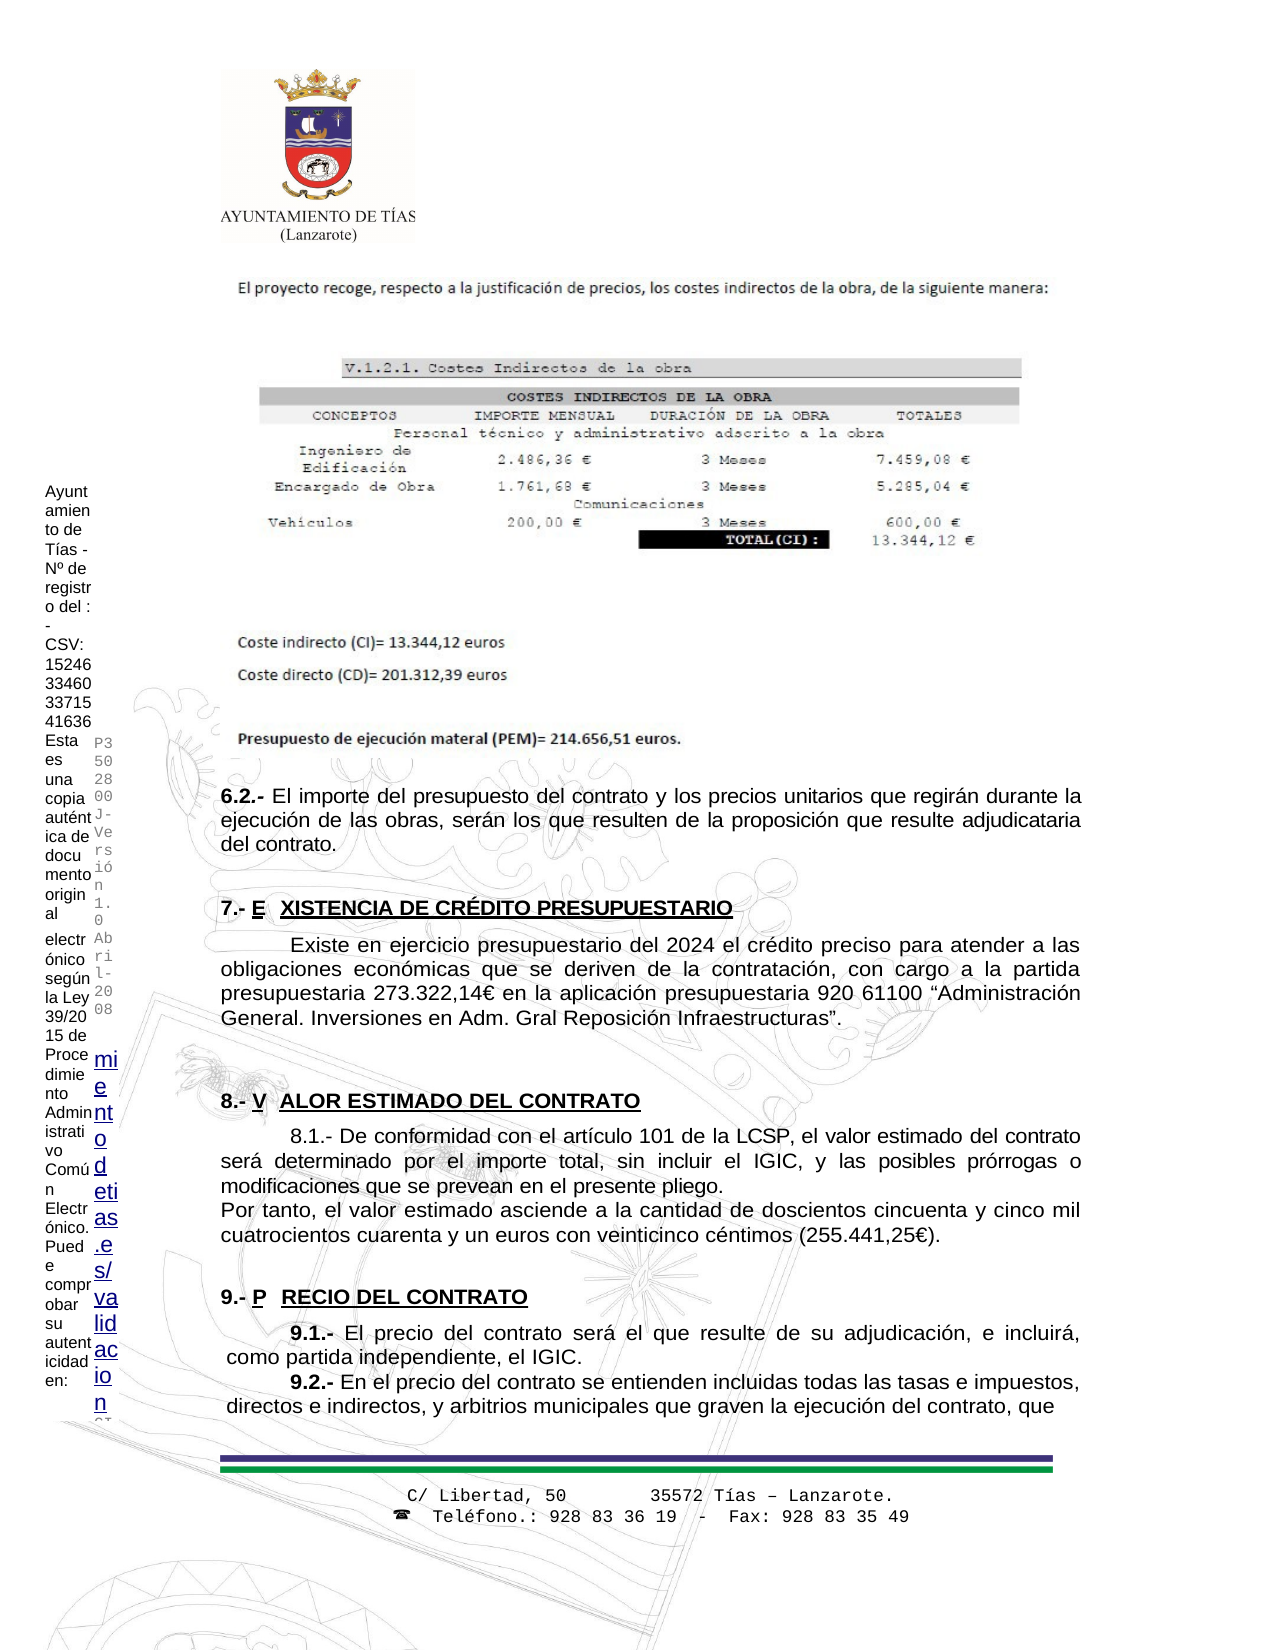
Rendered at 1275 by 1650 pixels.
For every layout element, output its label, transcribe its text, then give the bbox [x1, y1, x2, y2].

text  Teléfono.: 928 83 36 19 - Fax: 928 83 35 49 [989, 1506, 1122, 1527]
text 6.2.- El importe del presupuesto del contrato y los precios unitarios que regirán durante la ejecución de las obras, serán los que resulten de la proposición que resulte adjudicataria del contrato. [989, 783, 1082, 856]
text C/ Libertad, 50 35572 Tías – Lanzarote. [989, 1486, 1122, 1506]
text 9.1.- El precio del contrato será el que resulte de su adjudicación, e incluirá, como partida independiente, el IGIC. [989, 1321, 1081, 1369]
subtitle 9.- P RECIO DEL CONTRATO [989, 1285, 1181, 1309]
text 8.1.- De conformidad con el artículo 101 de la LCSP, el valor estimado del contrato será determinado por el importe total, sin incluir el IGIC, y las posibles prórrogas o modificaciones que se prevean en el presente pliego. [989, 1124, 1082, 1197]
text 9.2.- En el precio del contrato se entienden incluidas todas las tasas e impuestos, directos e indirectos, y arbitrios municipales que graven la ejecución del contrato, que [989, 1369, 1081, 1418]
text electrónico según la Ley 39/2015 de Procedimiento Administrativo Común Electrónico. Puede comprobar su autenticidad en: [45, 930, 92, 1390]
text http://sede.ayuntamientodetias.es/validacion CIF: [94, 1046, 119, 1421]
text Ayuntamiento de Tías - Nº de registro del : - CSV: 15246334603371541636 Esta es una copia auténtica de documento original [45, 482, 92, 923]
text Por tanto, el valor estimado asciende a la cantidad de doscientos cincuenta y cinco mil cuatrocientos cuarenta y un euros con veinticinco céntimos (255.441,25€). [989, 1198, 1082, 1246]
text P3502800J-Versión 1.0 Abril-2008 [94, 736, 114, 1019]
subtitle 7.- E XISTENCIA DE CRÉDITO PRESUPUESTARIO [989, 896, 1181, 919]
text Existe en ejercicio presupuestario del 2024 el crédito preciso para atender a las obligaciones económicas que se deriven de la contratación, con cargo a la partida presupuestaria 273.322,14€ en la aplicación presupuestaria 920 61100 “Administración General. Inversiones en Adm. Gral Reposición Infraestructuras”. [989, 932, 1082, 1029]
subtitle 8.- V ALOR ESTIMADO DEL CONTRATO [989, 1089, 1181, 1113]
